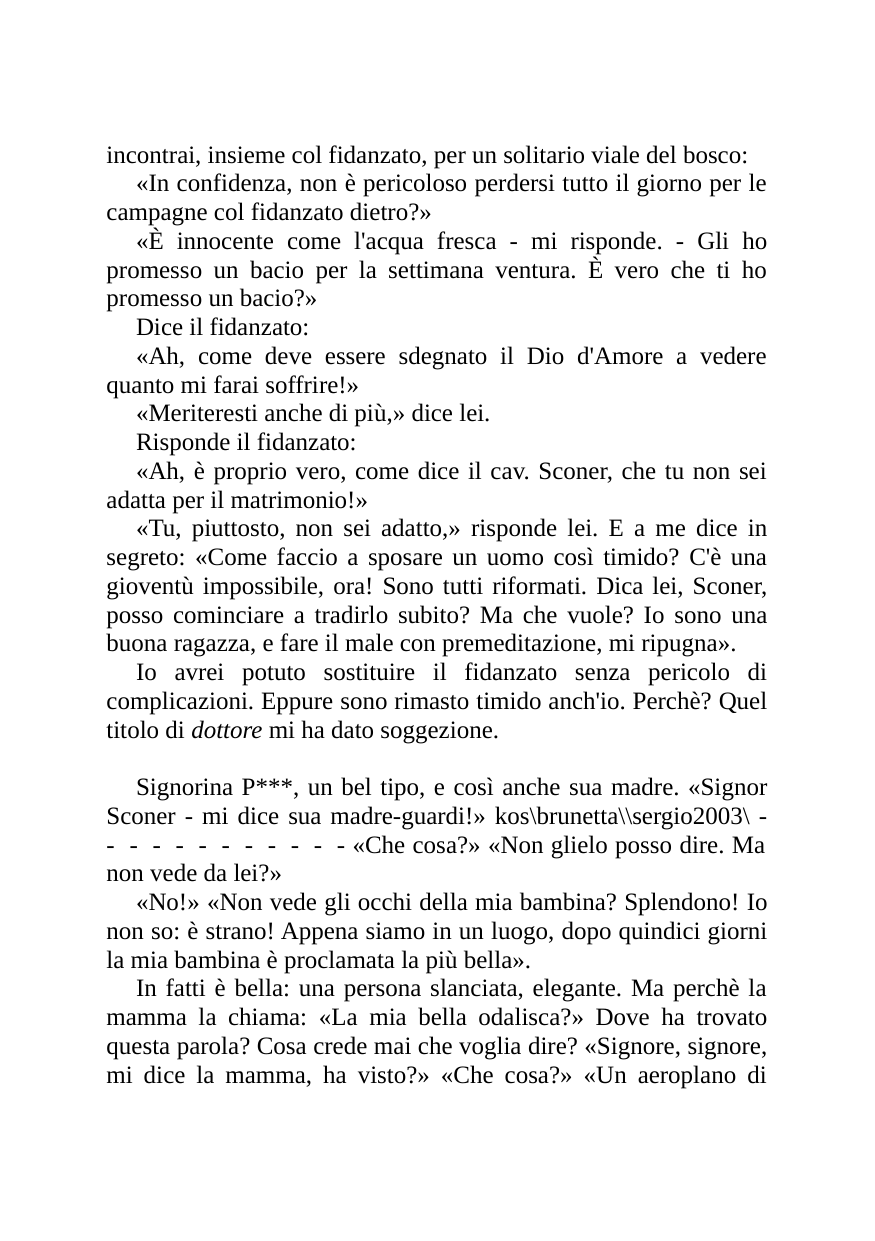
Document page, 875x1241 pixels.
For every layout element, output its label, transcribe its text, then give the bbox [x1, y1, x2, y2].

text Risponde il fidanzato: [106, 427, 768, 456]
text «È innocente come l'acqua fresca - mi risponde. - Gli ho promesso un bacio per la settimana ventura. È vero che ti ho promesso un bacio?» [106, 226, 768, 312]
text «No!» «Non vede gli occhi della mia bambina? Splendono! Io non so: è strano! Appena siamo in un luogo, dopo quindici giorni la mia bambina è proclamata la più bella». [106, 887, 768, 973]
text «In confidenza, non è pericoloso perdersi tutto il giorno per le campagne col fidanzato dietro?» [106, 168, 768, 226]
text Signorina P***, un bel tipo, e così anche sua madre. «Signor Sconer - mi dice sua madre-guardi!» kos\brunetta\\sergio2003\ - - - - - - - - - - - - «Che cosa?» «Non glielo posso dire. Ma non vede da lei?» [106, 772, 768, 887]
text In fatti è bella: una persona slanciata, elegante. Ma perchè la mamma la chiama: «La mia bella odalisca?» Dove ha trovato questa parola? Cosa crede mai che voglia dire? «Signore, signore, mi dice la mamma, ha visto?» «Che cosa?» «Un aeroplano di [106, 973, 768, 1088]
text «Meriteresti anche di più,» dice lei. [106, 398, 768, 427]
text «Tu, piuttosto, non sei adatto,» risponde lei. E a me dice in segreto: «Come faccio a sposare un uomo così timido? C'è una gioventù impossibile, ora! Sono tutti riformati. Dica lei, Sconer, posso cominciare a tradirlo subito? Ma che vuole? Io sono una buona ragazza, e fare il male con premeditazione, mi ripugna». [106, 513, 768, 657]
text Io avrei potuto sostituire il fidanzato senza pericolo di complicazioni. Eppure sono rimasto timido anch'io. Perchè? Quel titolo di dottore mi ha dato soggezione. [106, 657, 768, 743]
text «Ah, come deve essere sdegnato il Dio d'Amore a vedere quanto mi farai soffrire!» [106, 341, 768, 398]
text Dice il fidanzato: [106, 312, 768, 341]
text «Ah, è proprio vero, come dice il cav. Sconer, che tu non sei adatta per il matrimonio!» [106, 456, 768, 513]
text incontrai, insieme col fidanzato, per un solitario viale del bosco: [106, 140, 768, 168]
